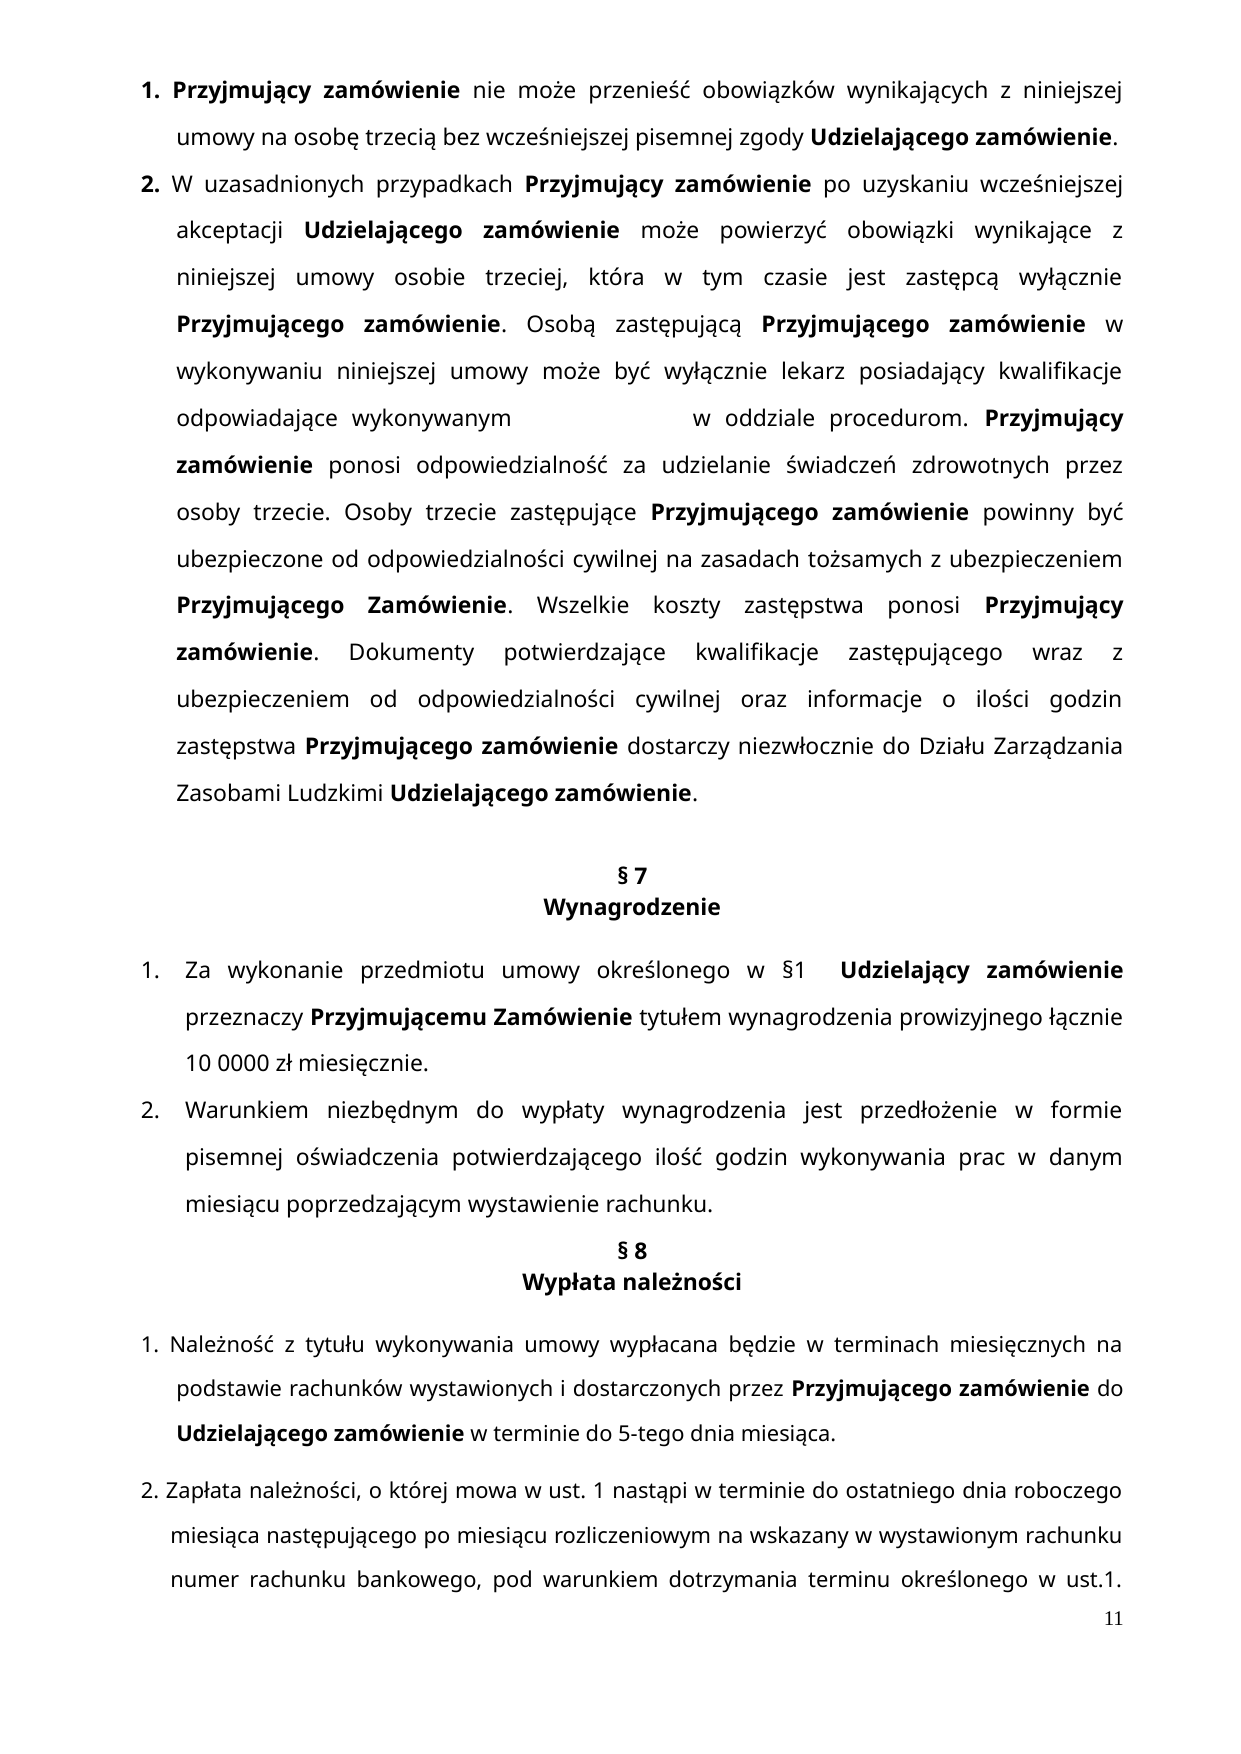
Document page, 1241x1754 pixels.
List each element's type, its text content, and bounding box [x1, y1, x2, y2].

list Za wykonanie przedmiotu umowy określonego w §1 Udzielający zamówienie przeznaczy Przyjmującemu Zamówienie tytułem wynagrodzenia prowizyjnego łącznie 10 0000 zł miesięcznie. [141, 953, 1123, 1078]
list Warunkiem niezbędnym do wypłaty wynagrodzenia jest przedłożenie w formie pisemnej oświadczenia potwierdzającego ilość godzin wykonywania prac w danym miesiącu poprzedzającym wystawienie rachunku. [141, 1094, 1123, 1219]
text 2. W uzasadnionych przypadkach Przyjmujący zamówienie po uzyskaniu wcześniejszej akceptacji Udzielającego zamówienie może powierzyć obowiązki wynikające z niniejszej umowy osobie trzeciej, która w tym czasie jest zastępcą wyłącznie Przyjmującego zamówienie. Osobą zastępującą Przyjmującego zamówienie w wykonywaniu niniejszej umowy może być wyłącznie lekarz posiadający kwalifikacje odpowiadające wykonywanym w oddziale procedurom. Przyjmujący zamówienie ponosi odpowiedzialność za udzielanie świadczeń zdrowotnych przez osoby trzecie. Osoby trzecie zastępujące Przyjmującego zamówienie powinny być ubezpieczone od odpowiedzialności cywilnej na zasadach tożsamych z ubezpieczeniem Przyjmującego Zamówienie. Wszelkie koszty zastępstwa ponosi Przyjmujący zamówienie. Dokumenty potwierdzające kwalifikacje zastępującego wraz z ubezpieczeniem od odpowiedzialności cywilnej oraz informacje o ilości godzin zastępstwa Przyjmującego zamówienie dostarczy niezwłocznie do Działu Zarządzania Zasobami Ludzkimi Udzielającego zamówienie. [141, 167, 1123, 808]
text Wypłata należności [141, 1266, 1123, 1297]
text § 8 [141, 1235, 1123, 1266]
text § 7 [141, 860, 1123, 891]
list 2. Zapłata należności, o której mowa w ust. 1 nastąpi w terminie do ostatniego dnia roboczego miesiąca następującego po miesiącu rozliczeniowym na wskazany w wystawionym rachunku numer rachunku bankowego, pod warunkiem dotrzymania terminu określonego w ust.1. [141, 1475, 1123, 1594]
text Wynagrodzenie [141, 891, 1123, 922]
list 1. Należność z tytułu wykonywania umowy wypłacana będzie w terminach miesięcznych na podstawie rachunków wystawionych i dostarczonych przez Przyjmującego zamówienie do Udzielającego zamówienie w terminie do 5-tego dnia miesiąca. [141, 1328, 1123, 1448]
text 1. Przyjmujący zamówienie nie może przenieść obowiązków wynikających z niniejszej umowy na osobę trzecią bez wcześniejszej pisemnej zgody Udzielającego zamówienie. [141, 74, 1123, 152]
